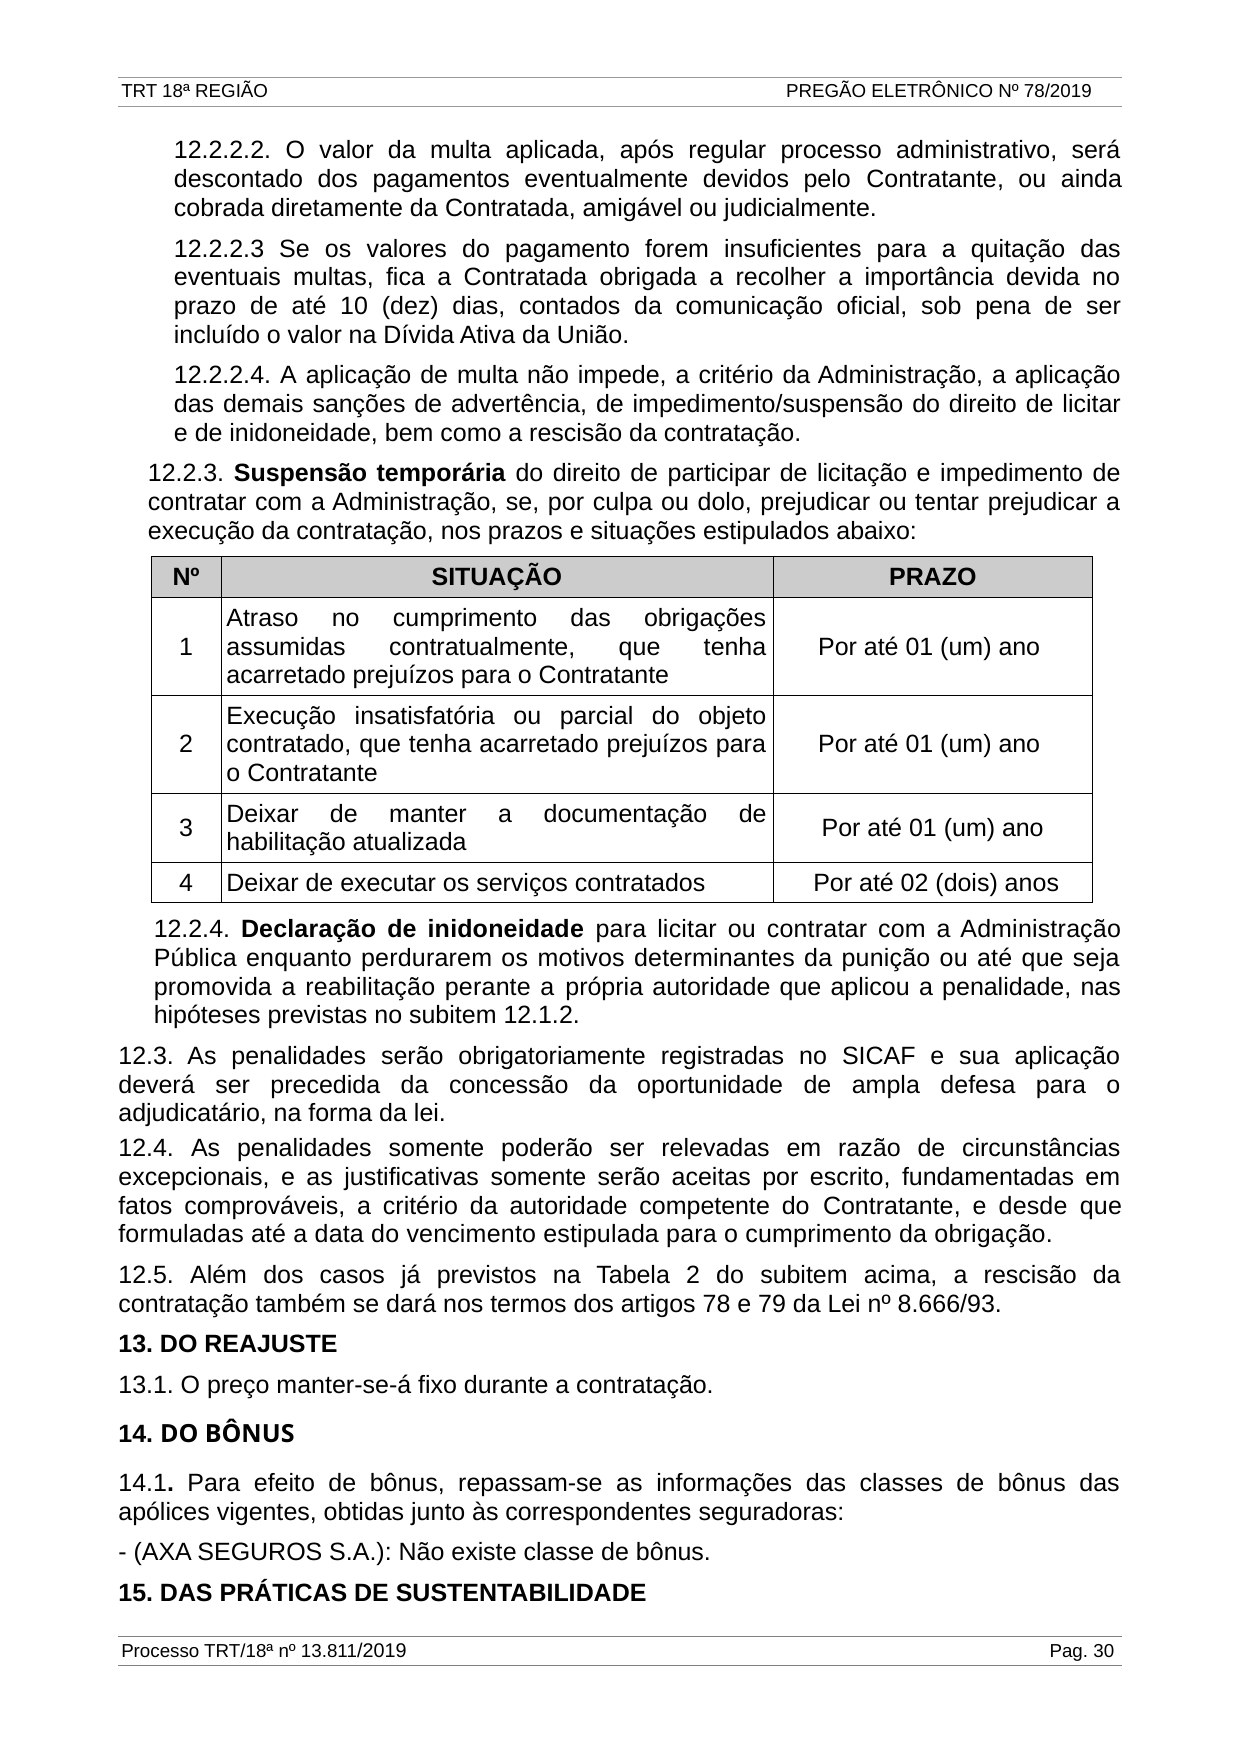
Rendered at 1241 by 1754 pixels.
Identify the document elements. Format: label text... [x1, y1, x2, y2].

text 12.2.2.3 Se os valores do pagamento forem insuficientes para a quitação das eventuais multas, fica a Contratada obrigada a recolher a importância devida no prazo de até 10 (dez) dias, contados da comunicação oficial, sob pena de ser incluído o valor na Dívida Ativa da União. [174, 233, 1122, 348]
text 12.2.2.4. A aplicação de multa não impede, a critério da Administração, a aplicação das demais sanções de advertência, de impedimento/suspensão do direito de licitar e de inidoneidade, bem como a rescisão da contratação. [174, 360, 1122, 447]
text 14. DO BÔNUS [118, 1416, 1122, 1450]
text 12.2.2.2. O valor da multa aplicada, após regular processo administrativo, será descontado dos pagamentos eventualmente devidos pelo Contratante, ou ainda cobrada diretamente da Contratada, amigável ou judicialmente. [174, 136, 1122, 222]
text 13. DO REAJUSTE [118, 1329, 1122, 1358]
table_header SITUAÇÃO [222, 557, 773, 597]
table_cell 3 [152, 794, 221, 862]
table_cell Execução insatisfatória ou parcial do objeto contratado, que tenha acarretado prejuízos para o Contratante [222, 696, 773, 793]
text 12.3. As penalidades serão obrigatoriamente registradas no SICAF e sua aplicação deverá ser precedida da concessão da oportunidade de ampla defesa para o adjudicatário, na forma da lei. [118, 1041, 1122, 1127]
table_cell Por até 01 (um) ano [774, 696, 1092, 793]
table_cell 2 [152, 696, 221, 793]
table_cell 4 [152, 863, 221, 902]
text 12.2.4. Declaração de inidoneidade para licitar ou contratar com a Administração Pública enquanto perdurarem os motivos determinantes da punição ou até que seja promovida a reabilitação perante a própria autoridade que aplicou a penalidade, nas hipóteses previstas no subitem 12.1.2. [153, 914, 1122, 1029]
text 12.2.3. Suspensão temporária do direito de participar de licitação e impedimento de contratar com a Administração, se, por culpa ou dolo, prejudicar ou tentar prejudicar a execução da contratação, nos prazos e situações estipulados abaixo: [148, 458, 1122, 544]
table_cell Deixar de manter a documentação de habilitação atualizada [222, 794, 773, 862]
text 15. DAS PRÁTICAS DE SUSTENTABILIDADE [118, 1578, 1122, 1606]
table_cell Por até 01 (um) ano [774, 794, 1092, 862]
text 12.4. As penalidades somente poderão ser relevadas em razão de circunstâncias excepcionais, e as justificativas somente serão aceitas por escrito, fundamentadas em fatos comprováveis, a critério da autoridade competente do Contratante, e desde que formuladas até a data do vencimento estipulada para o cumprimento da obrigação. [118, 1133, 1122, 1248]
table_header Nº [152, 557, 221, 597]
table_cell Por até 02 (dois) anos [774, 863, 1092, 902]
table_header PRAZO [774, 557, 1092, 597]
table_cell 1 [152, 598, 221, 695]
table_cell Atraso no cumprimento das obrigações assumidas contratualmente, que tenha acarretado prejuízos para o Contratante [222, 598, 773, 695]
text - (AXA SEGUROS S.A.): Não existe classe de bônus. [118, 1537, 1122, 1566]
table_cell Deixar de executar os serviços contratados [222, 863, 773, 902]
text 12.5. Além dos casos já previstos na Tabela 2 do subitem acima, a rescisão da contratação também se dará nos termos dos artigos 78 e 79 da Lei nº 8.666/93. [118, 1260, 1122, 1317]
text 14.1. Para efeito de bônus, repassam-se as informações das classes de bônus das apólices vigentes, obtidas junto às correspondentes seguradoras: [118, 1468, 1122, 1525]
text 13.1. O preço manter-se-á fixo durante a contratação. [118, 1370, 1122, 1398]
table_cell Por até 01 (um) ano [774, 598, 1092, 695]
